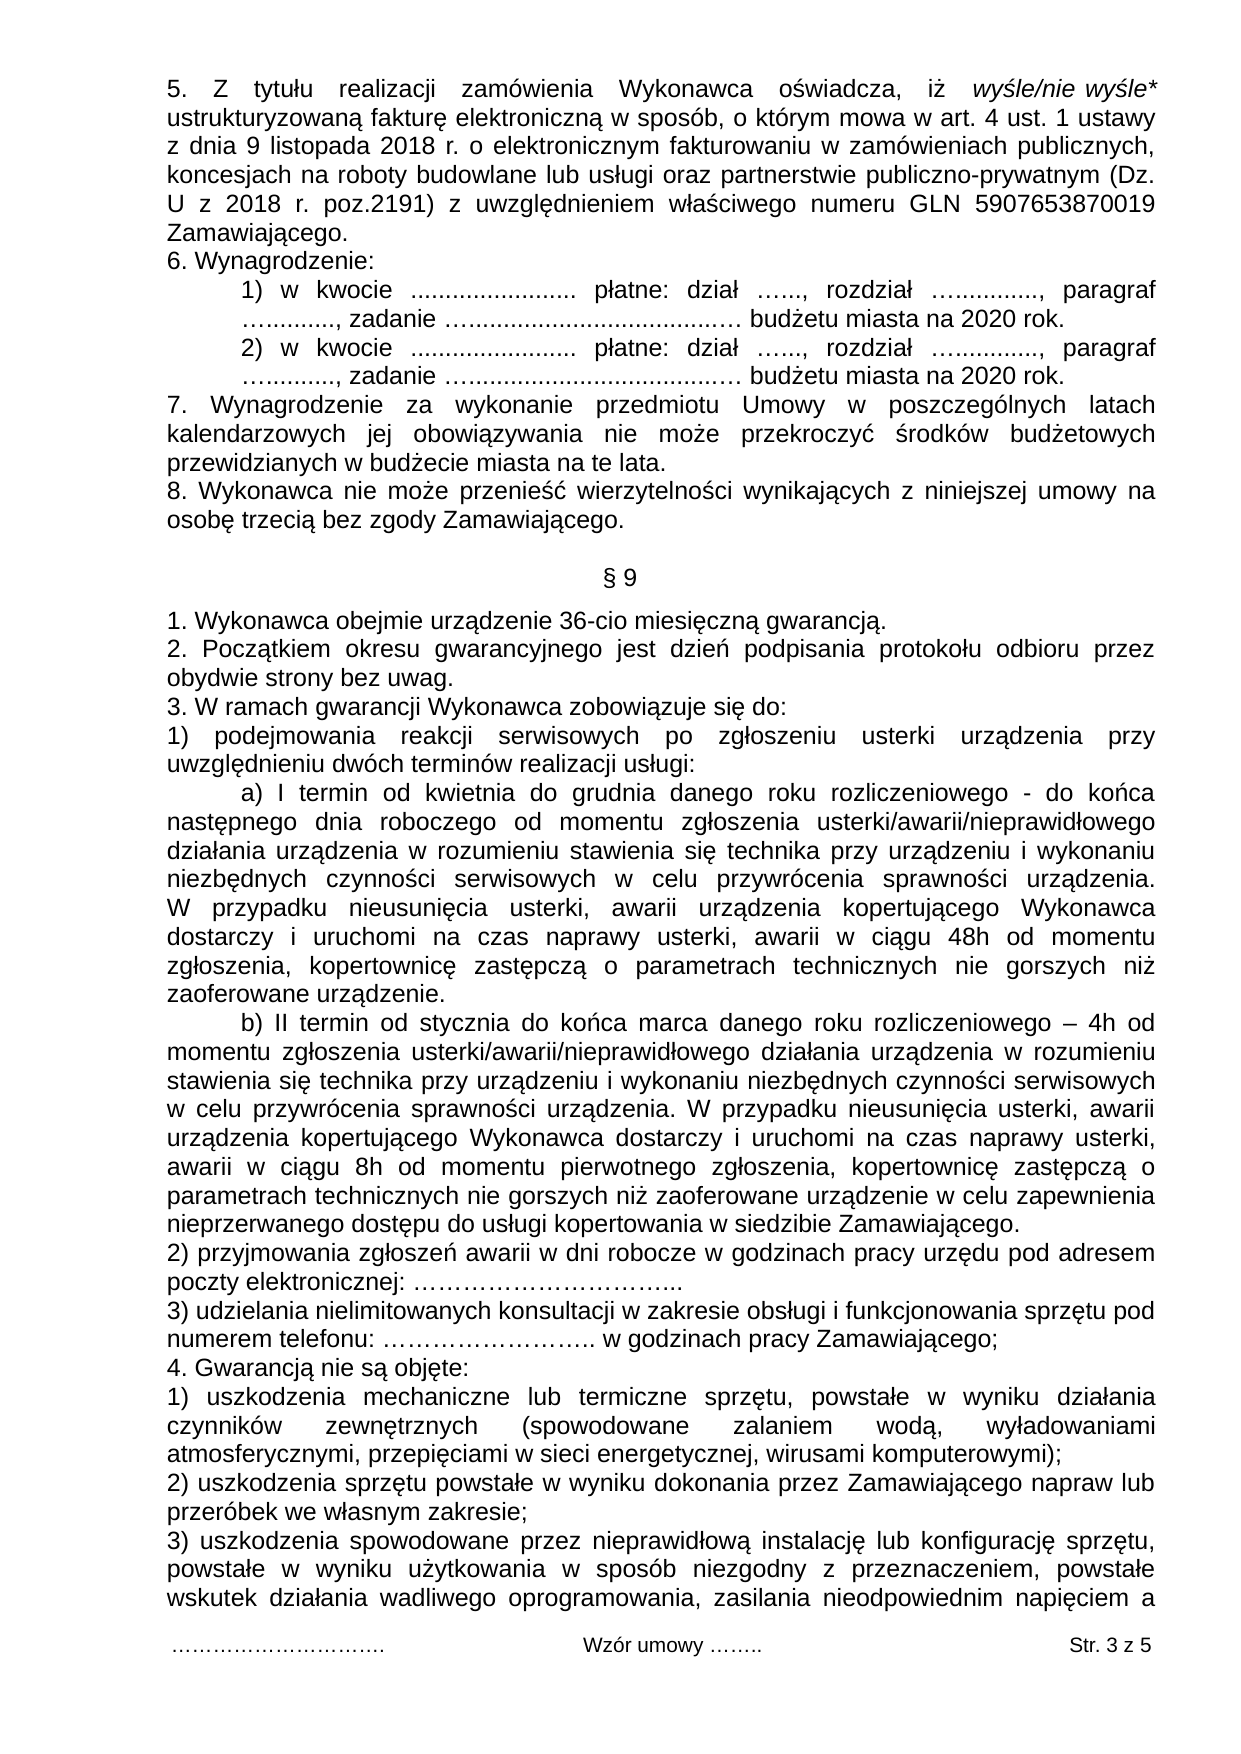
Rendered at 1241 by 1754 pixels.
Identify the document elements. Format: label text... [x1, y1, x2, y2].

text 3) uszkodzenia spowodowane przez nieprawidłową instalację lub konfigurację sprzętu, powstałe w wyniku użytkowania w sposób niezgodny z przeznaczeniem, powstałe wskutek działania wadliwego oprogramowania, zasilania nieodpowiednim napięciem a [167, 1526, 1157, 1612]
text 1. Wykonawca obejmie urządzenie 36-cio miesięczną gwarancją. [167, 606, 1157, 634]
text 2) w kwocie ........................ płatne: dział …..., rozdział …............, paragraf ….........., zadanie …....................................… budżetu miasta na 2020 rok. [241, 332, 1157, 390]
text 3) udzielania nielimitowanych konsultacji w zakresie obsługi i funkcjonowania sprzętu pod numerem telefonu: …………………….. w godzinach pracy Zamawiającego; [167, 1296, 1157, 1353]
text 1) uszkodzenia mechaniczne lub termiczne sprzętu, powstałe w wyniku działania czynników zewnętrznych (spowodowane zalaniem wodą, wyładowaniami atmosferycznymi, przepięciami w sieci energetycznej, wirusami komputerowymi); [167, 1382, 1157, 1468]
text 2. Początkiem okresu gwarancyjnego jest dzień podpisania protokołu odbioru przez obydwie strony bez uwag. [167, 634, 1157, 692]
text 1) w kwocie ........................ płatne: dział …..., rozdział …............, paragraf ….........., zadanie …....................................… budżetu miasta na 2020 rok. [241, 275, 1157, 332]
text b) II termin od stycznia do końca marca danego roku rozliczeniowego – 4h od momentu zgłoszenia usterki/awarii/nieprawidłowego działania urządzenia w rozumieniu stawienia się technika przy urządzeniu i wykonaniu niezbędnych czynności serwisowych w celu przywrócenia sprawności urządzenia. W przypadku nieusunięcia usterki, awarii urządzenia kopertującego Wykonawca dostarczy i uruchomi na czas naprawy usterki, awarii w ciągu 8h od momentu pierwotnego zgłoszenia, kopertownicę zastępczą o parametrach technicznych nie gorszych niż zaoferowane urządzenie w celu zapewnienia nieprzerwanego dostępu do usługi kopertowania w siedzibie Zamawiającego. [167, 1008, 1157, 1238]
text 3. W ramach gwarancji Wykonawca zobowiązuje się do: [167, 692, 1157, 721]
text 4. Gwarancją nie są objęte: [167, 1353, 1157, 1382]
text 1) podejmowania reakcji serwisowych po zgłoszeniu usterki urządzenia przy uwzględnieniu dwóch terminów realizacji usługi: [167, 721, 1157, 778]
text 2) przyjmowania zgłoszeń awarii w dni robocze w godzinach pracy urzędu pod adresem poczty elektronicznej: …………………………... [167, 1238, 1157, 1296]
text 7. Wynagrodzenie za wykonanie przedmiotu Umowy w poszczególnych latach kalendarzowych jej obowiązywania nie może przekroczyć środków budżetowych przewidzianych w budżecie miasta na te lata. [167, 390, 1157, 476]
text 5. Z tytułu realizacji zamówienia Wykonawca oświadcza, iż wyśle/nie wyśle* ustrukturyzowaną fakturę elektroniczną w sposób, o którym mowa w art. 4 ust. 1 ustawy z dnia 9 listopada 2018 r. o elektronicznym fakturowaniu w zamówieniach publicznych, koncesjach na roboty budowlane lub usługi oraz partnerstwie publiczno-prywatnym (Dz. U z 2018 r. poz.2191) z uwzględnieniem właściwego numeru GLN 5907653870019 Zamawiającego. [167, 74, 1157, 246]
text 6. Wynagrodzenie: [167, 246, 1157, 275]
text 2) uszkodzenia sprzętu powstałe w wyniku dokonania przez Zamawiającego napraw lub przeróbek we własnym zakresie; [167, 1468, 1157, 1526]
text 8. Wykonawca nie może przenieść wierzytelności wynikających z niniejszej umowy na osobę trzecią bez zgody Zamawiającego. [167, 476, 1157, 534]
text a) I termin od kwietnia do grudnia danego roku rozliczeniowego - do końca następnego dnia roboczego od momentu zgłoszenia usterki/awarii/nieprawidłowego działania urządzenia w rozumieniu stawienia się technika przy urządzeniu i wykonaniu niezbędnych czynności serwisowych w celu przywrócenia sprawności urządzenia. W przypadku nieusunięcia usterki, awarii urządzenia kopertującego Wykonawca dostarczy i uruchomi na czas naprawy usterki, awarii w ciągu 48h od momentu zgłoszenia, kopertownicę zastępczą o parametrach technicznych nie gorszych niż zaoferowane urządzenie. [167, 778, 1157, 1008]
